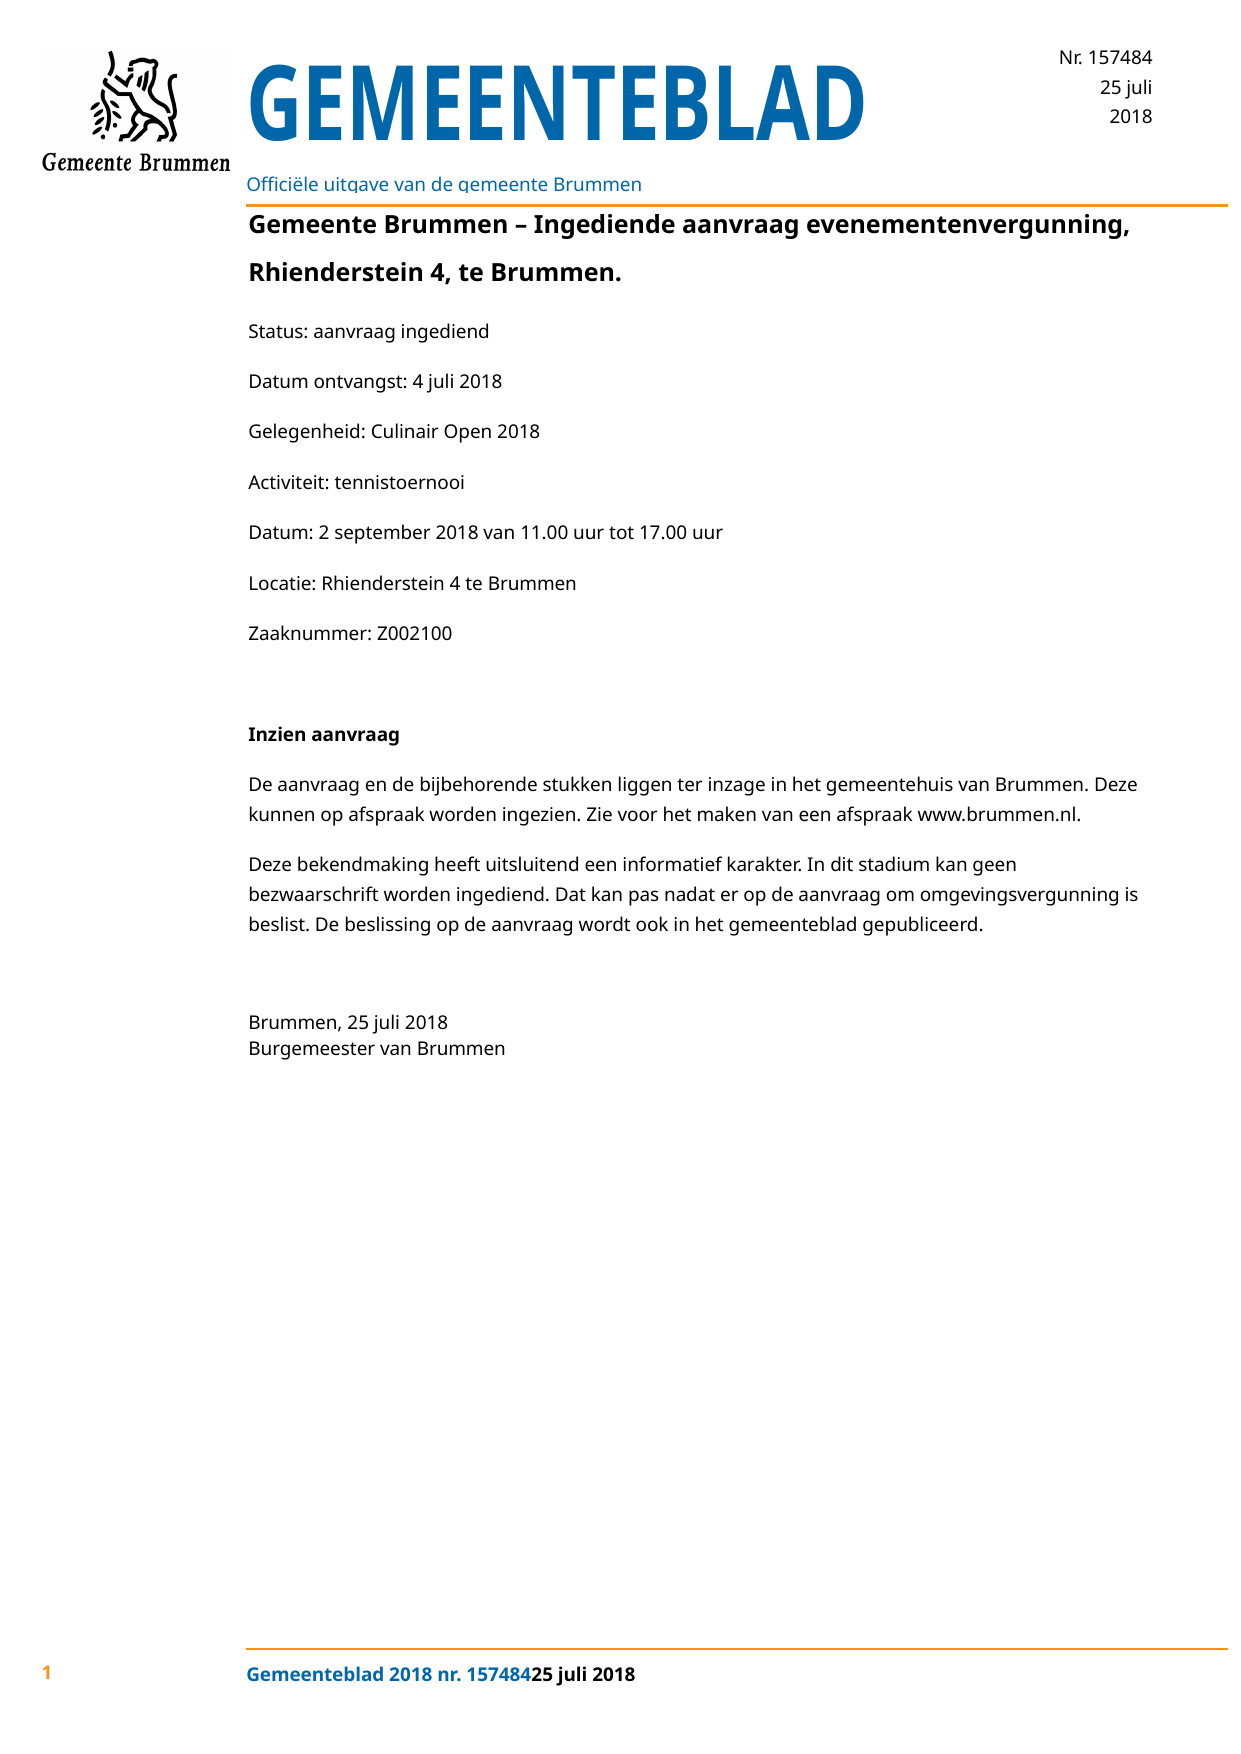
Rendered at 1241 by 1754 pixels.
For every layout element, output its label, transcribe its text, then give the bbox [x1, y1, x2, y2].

text Locatie: Rhienderstein 4 te Brummen [248, 570, 1152, 596]
text Inzien aanvraag [248, 721, 1152, 747]
text Gelegenheid: Culinair Open 2018 [248, 419, 1152, 444]
text De aanvraag en de bijbehorende stukken liggen ter inzage in het gemeentehuis van Brummen. Deze kunnen op afspraak worden ingezien. Zie voor het maken van een afspraak www.brummen.nl. [248, 772, 1152, 827]
text Deze bekendmaking heeft uitsluitend een informatief karakter. In dit stadium kan geen bezwaarschrift worden ingediend. Dat kan pas nadat er op de aanvraag om omgevingsvergunning is beslist. De beslissing op de aanvraag wordt ook in het gemeenteblad gepubliceerd. [248, 852, 1152, 937]
text Zaaknummer: Z002100 [248, 620, 1152, 646]
text Burgemeester van Brummen [248, 1035, 1152, 1061]
text Brummen, 25 juli 2018 [248, 1009, 1152, 1035]
text Datum ontvangst: 4 juli 2018 [248, 368, 1152, 394]
text Gemeente Brummen – Ingediende aanvraag evenementenvergunning, Rhienderstein 4, te Brummen. [248, 207, 1152, 288]
text Status: aanvraag ingediend [248, 318, 1152, 344]
text Datum: 2 september 2018 van 11.00 uur tot 17.00 uur [248, 519, 1152, 545]
text Activiteit: tennistoernooi [248, 469, 1152, 495]
picture [41, 47, 231, 172]
